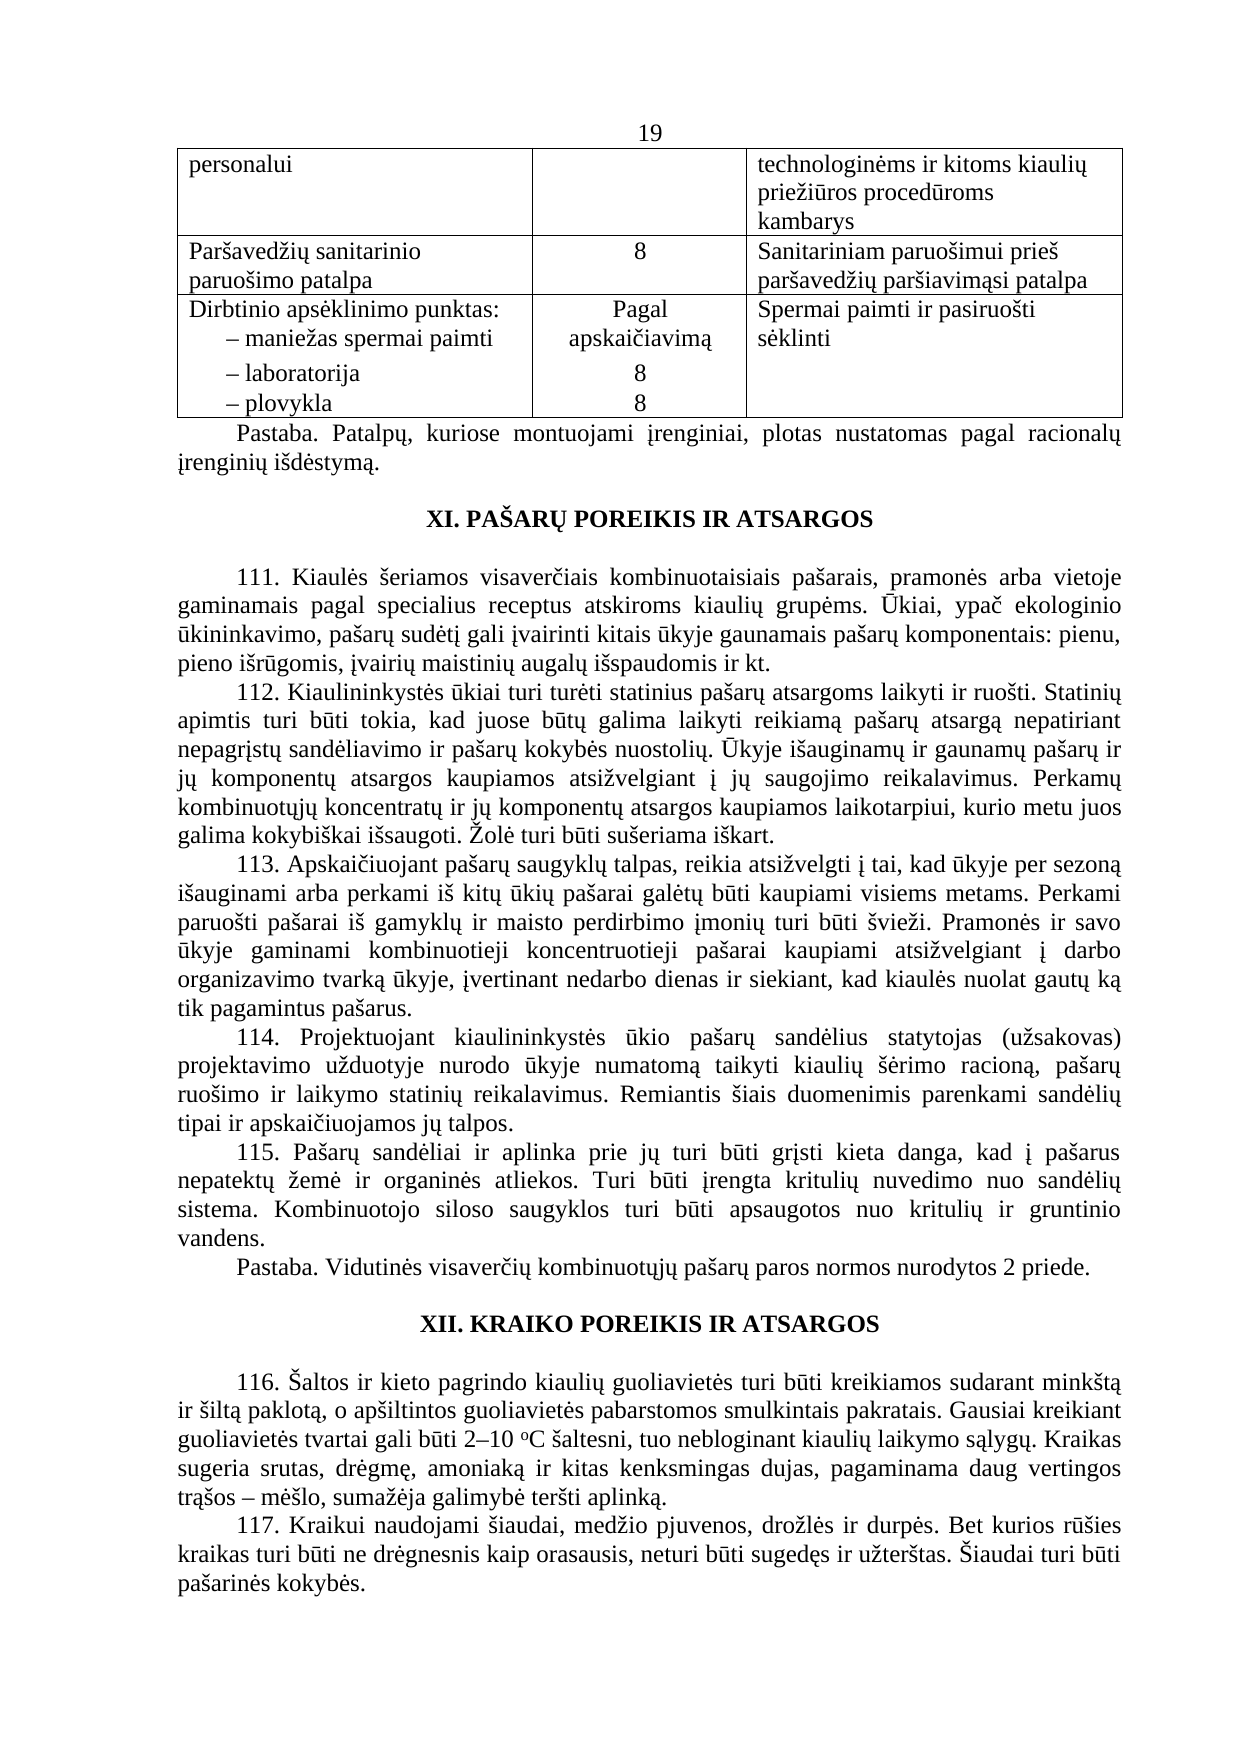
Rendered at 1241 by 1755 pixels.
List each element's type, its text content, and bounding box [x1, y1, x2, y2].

table_cell Pagal apskaičiavimą [533, 295, 746, 357]
table_cell Dirbtinio apsėklinimo punktas: – maniežas spermai paimti [178, 295, 532, 357]
text 112. Kiaulininkystės ūkiai turi turėti statinius pašarų atsargoms laikyti ir ruošti. Statinių apimtis turi būti tokia, kad juose būtų galima laikyti reikiamą pašarų atsargą nepatiriant nepagrįstų sandėliavimo ir pašarų kokybės nuostolių. Ūkyje išauginamų ir gaunamų pašarų ir jų komponentų atsargos kaupiamos atsižvelgiant į jų saugojimo reikalavimus. Perkamų kombinuotųjų koncentratų ir jų komponentų atsargos kaupiamos laikotarpiui, kurio metu juos galima kokybiškai išsaugoti. Žolė turi būti sušeriama iškart. [177, 677, 1122, 849]
text 113. Apskaičiuojant pašarų saugyklų talpas, reikia atsižvelgti į tai, kad ūkyje per sezoną išauginami arba perkami iš kitų ūkių pašarai galėtų būti kaupiami visiems metams. Perkami paruošti pašarai iš gamyklų ir maisto perdirbimo įmonių turi būti švieži. Pramonės ir savo ūkyje gaminami kombinuotieji koncentruotieji pašarai kaupiami atsižvelgiant į darbo organizavimo tvarką ūkyje, įvertinant nedarbo dienas ir siekiant, kad kiaulės nuolat gautų ką tik pagamintus pašarus. [177, 849, 1122, 1022]
text 111. Kiaulės šeriamos visaverčiais kombinuotaisiais pašarais, pramonės arba vietoje gaminamais pagal specialius receptus atskiroms kiaulių grupėms. Ūkiai, ypač ekologinio ūkininkavimo, pašarų sudėtį gali įvairinti kitais ūkyje gaunamais pašarų komponentais: pienu, pieno išrūgomis, įvairių maistinių augalų išspaudomis ir kt. [177, 562, 1122, 677]
text 117. Kraikui naudojami šiaudai, medžio pjuvenos, drožlės ir durpės. Bet kurios rūšies kraikas turi būti ne drėgnesnis kaip orasausis, neturi būti sugedęs ir užterštas. Šiaudai turi būti pašarinės kokybės. [177, 1511, 1122, 1597]
table_cell technologinėms ir kitoms kiaulių priežiūros procedūroms kambarys [747, 149, 1122, 235]
table_cell [533, 149, 746, 235]
table_cell – plovykla [178, 387, 532, 417]
table_cell Sanitariniam paruošimui prieš paršavedžių paršiavimąsi patalpa [747, 236, 1122, 293]
text 116. Šaltos ir kieto pagrindo kiaulių guoliavietės turi būti kreikiamos sudarant minkštą ir šiltą paklotą, o apšiltintos guoliavietės pabarstomos smulkintais pakratais. Gausiai kreikiant guoliavietės tvartai gali būti 2–10 oC šaltesni, tuo nebloginant kiaulių laikymo sąlygų. Kraikas sugeria srutas, drėgmę, amoniaką ir kitas kenksmingas dujas, pagaminama daug vertingos trąšos – mėšlo, sumažėja galimybė teršti aplinką. [177, 1367, 1122, 1511]
text XI. PAŠARŲ POREIKIS IR ATSARGOS [177, 504, 1122, 533]
text XII. KRAIKO POREIKIS IR ATSARGOS [177, 1309, 1122, 1338]
table_cell personalui [178, 149, 532, 235]
table_cell 8 [533, 358, 746, 387]
table_cell Paršavedžių sanitarinio paruošimo patalpa [178, 236, 532, 293]
text 115. Pašarų sandėliai ir aplinka prie jų turi būti grįsti kieta danga, kad į pašarus nepatektų žemė ir organinės atliekos. Turi būti įrengta kritulių nuvedimo nuo sandėlių sistema. Kombinuotojo siloso saugyklos turi būti apsaugotos nuo kritulių ir gruntinio vandens. [177, 1137, 1122, 1252]
table_cell 8 [533, 387, 746, 417]
table_cell 8 [533, 236, 746, 293]
text 114. Projektuojant kiaulininkystės ūkio pašarų sandėlius statytojas (užsakovas) projektavimo užduotyje nurodo ūkyje numatomą taikyti kiaulių šėrimo racioną, pašarų ruošimo ir laikymo statinių reikalavimus. Remiantis šiais duomenimis parenkami sandėlių tipai ir apskaičiuojamos jų talpos. [177, 1022, 1122, 1137]
text Pastaba. Patalpų, kuriose montuojami įrenginiai, plotas nustatomas pagal racionalų įrenginių išdėstymą. [177, 418, 1122, 476]
text Pastaba. Vidutinės visaverčių kombinuotųjų pašarų paros normos nurodytos 2 priede. [177, 1252, 1122, 1281]
table_cell – laboratorija [178, 358, 532, 387]
table_cell Spermai paimti ir pasiruošti sėklinti [747, 295, 1122, 417]
